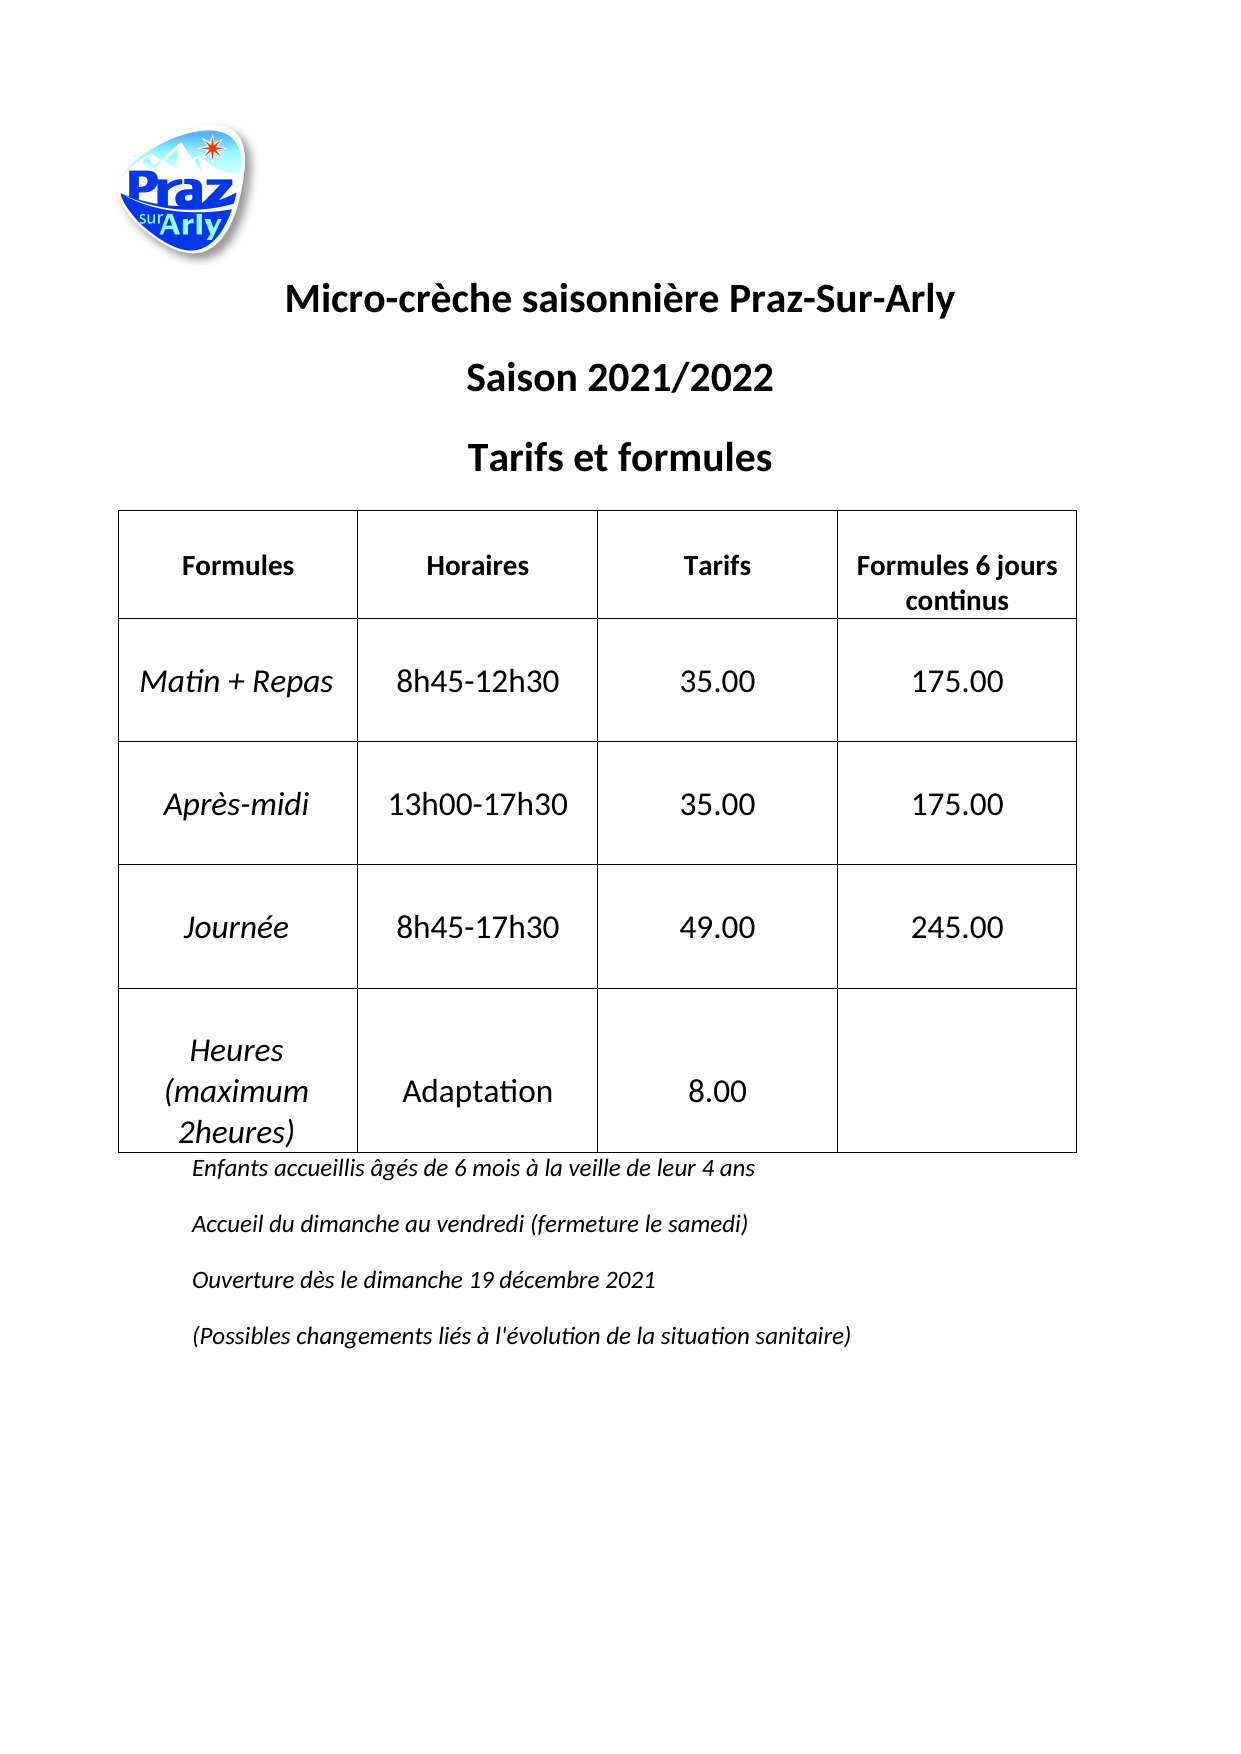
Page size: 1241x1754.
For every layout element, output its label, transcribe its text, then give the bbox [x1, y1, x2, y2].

table_cell 49.00 [598, 865, 837, 988]
table_cell Heures (maximum 2heures) [119, 989, 357, 1152]
table_header Formules [119, 511, 357, 618]
table_header Tarifs [598, 511, 837, 618]
table_cell 175.00 [838, 742, 1076, 864]
table_header Horaires [358, 511, 597, 618]
table_cell Matin + Repas [119, 619, 357, 741]
table_cell 8h45-17h30 [358, 865, 597, 988]
table_cell [838, 989, 1076, 1152]
table_cell Après-midi [119, 742, 357, 864]
table_cell 35.00 [598, 619, 837, 741]
text Tarifs et formules [118, 431, 1122, 482]
table_cell 8h45-12h30 [358, 619, 597, 741]
table_cell 35.00 [598, 742, 837, 864]
text Ouverture dès le dimanche 19 décembre 2021 [118, 1264, 1122, 1295]
picture [106, 118, 265, 265]
text Saison 2021/2022 [118, 351, 1122, 402]
table_cell 245.00 [838, 865, 1076, 988]
table_cell Journée [119, 865, 357, 988]
text Enfants accueillis âgés de 6 mois à la veille de leur 4 ans [118, 1153, 1122, 1183]
table_header Formules 6 jours continus [838, 511, 1076, 618]
text Micro-crèche saisonnière Praz-Sur-Arly [118, 118, 1122, 323]
table_cell Adaptation [358, 989, 597, 1152]
table_cell 175.00 [838, 619, 1076, 741]
text Accueil du dimanche au vendredi (fermeture le samedi) [118, 1208, 1122, 1239]
table_cell 8.00 [598, 989, 837, 1152]
table_cell 13h00-17h30 [358, 742, 597, 864]
text (Possibles changements liés à l'évolution de la situation sanitaire) [118, 1320, 1122, 1351]
